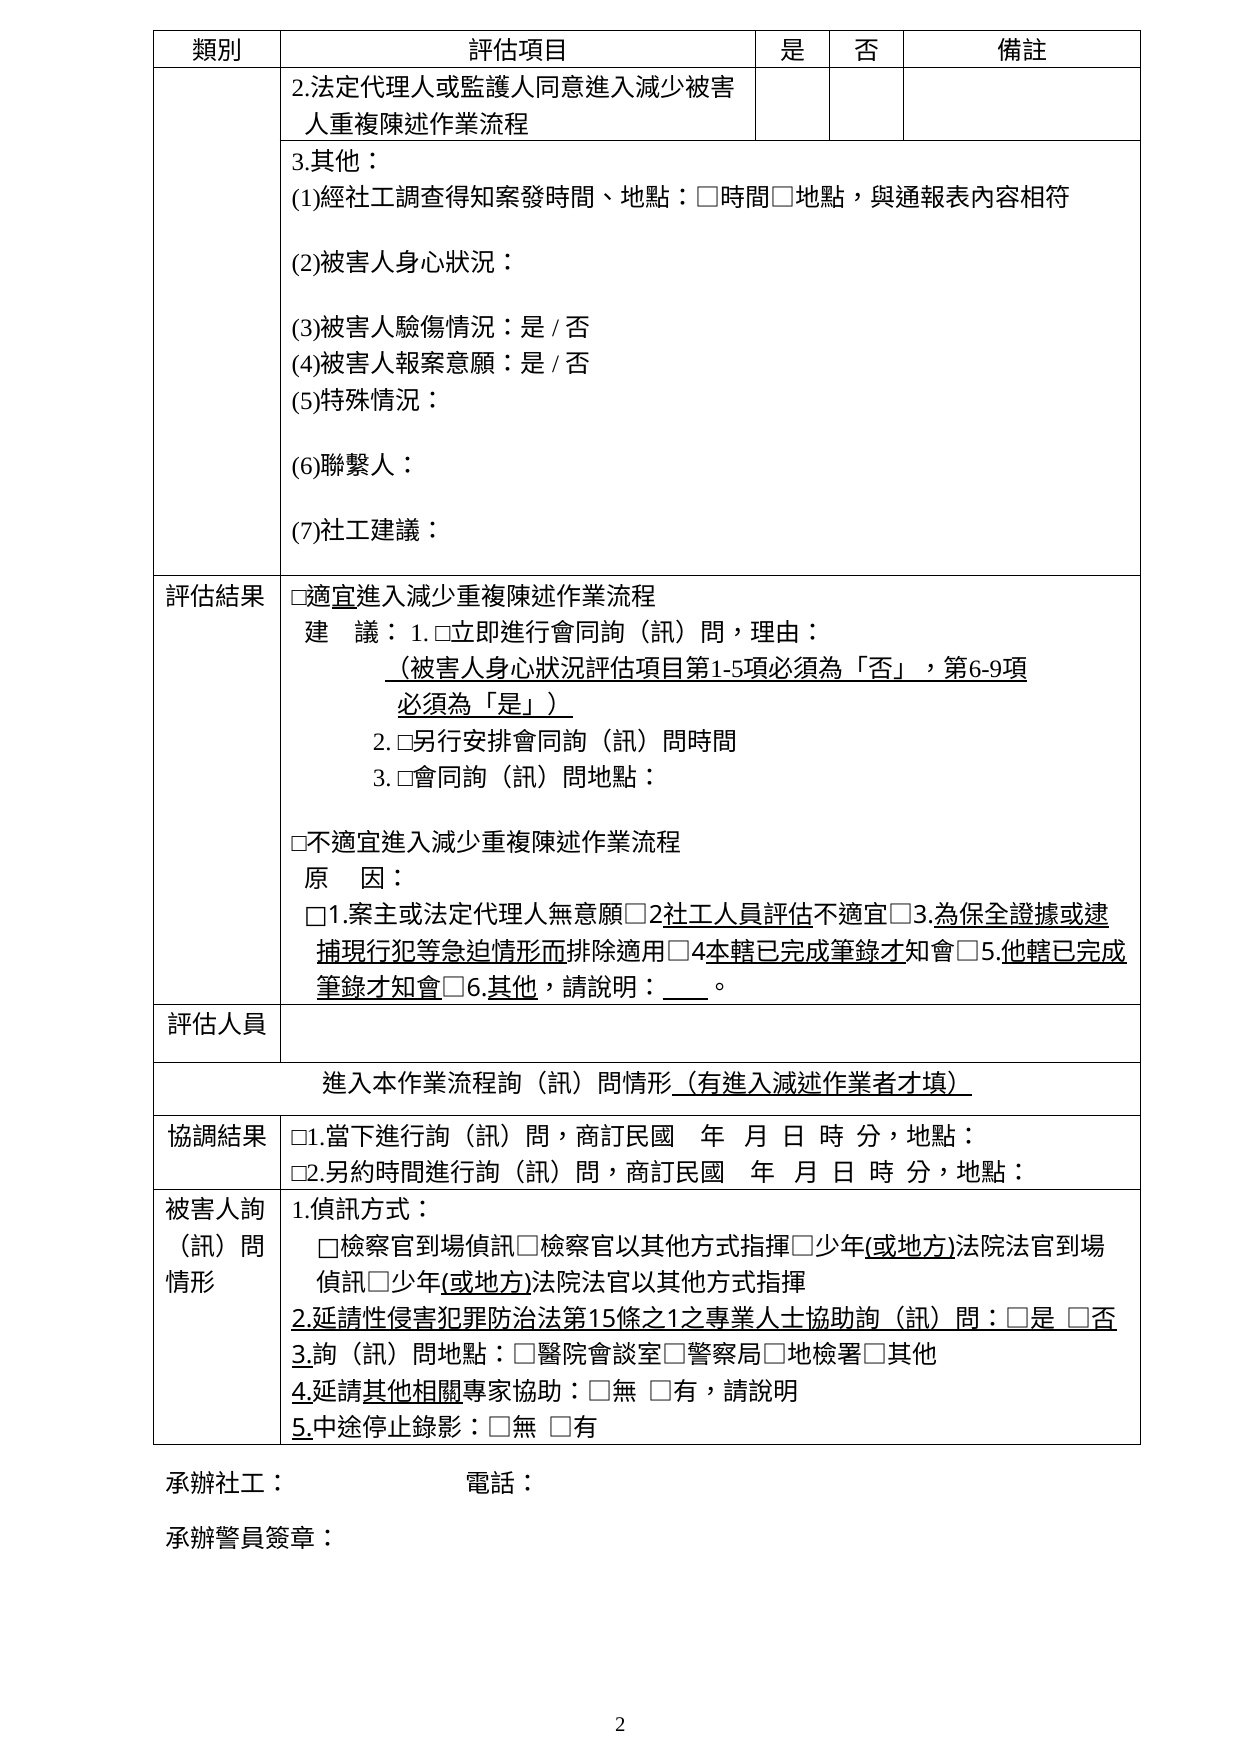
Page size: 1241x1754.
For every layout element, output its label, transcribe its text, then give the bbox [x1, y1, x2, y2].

table_cell [830, 68, 903, 140]
table_cell [154, 68, 280, 575]
table_cell [904, 68, 1140, 140]
table_cell 評估人員 [154, 1005, 280, 1062]
table_cell [281, 1005, 1140, 1062]
table_cell 被害人詢（訊）問情形 [154, 1190, 280, 1443]
table_cell 評估結果 [154, 576, 280, 1004]
text 承辦警員簽章： [165, 1518, 1075, 1554]
table_cell 2.法定代理人或監護人同意進入減少被害人重複陳述作業流程 [281, 68, 755, 140]
table_cell [756, 68, 829, 140]
table_cell □適宜進入減少重複陳述作業流程 建 議： 1. □立即進行會同詢（訊）問，理由： （被害人身心狀況評估項目第1-5項必須為「否」，第6-9項 必須為「是」） 2. □另行安排會同詢（訊）問時間 3. □會同詢（訊）問地點： □不適宜進入減少重複陳述作業流程 原 因： □1.案主或法定代理人無意願□2社工人員評估不適宜□3.為保全證據或逮捕現行犯等急迫情形而排除適用□4本轄已完成筆錄才知會□5.他轄已完成筆錄才知會□6.其他，請說明： 。 [281, 576, 1140, 1004]
table_cell 3.其他： (1)經社工調查得知案發時間、地點：□時間□地點，與通報表內容相符 (2)被害人身心狀況： (3)被害人驗傷情況：是 / 否 (4)被害人報案意願：是 / 否 (5)特殊情況： (6)聯繫人： (7)社工建議： [281, 141, 1140, 575]
table_cell □1.當下進行詢（訊）問，商訂民國 年 月 日 時 分，地點： □2.另約時間進行詢（訊）問，商訂民國 年 月 日 時 分，地點： [281, 1116, 1140, 1189]
table_header 備註 [904, 31, 1140, 67]
text 承辦社工： 電話： [165, 1463, 1075, 1499]
table_header 是 [756, 31, 829, 67]
table_cell 1.偵訊方式： □檢察官到場偵訊□檢察官以其他方式指揮□少年(或地方)法院法官到場偵訊□少年(或地方)法院法官以其他方式指揮 2.延請性侵害犯罪防治法第15條之1之專業人士協助詢（訊）問：□是 □否 3.詢（訊）問地點：□醫院會談室□警察局□地檢署□其他 4.延請其他相關專家協助：□無 □有，請說明 5.中途停止錄影：□無 □有 [281, 1190, 1140, 1443]
table_header 評估項目 [281, 31, 755, 67]
table_cell 協調結果 [154, 1116, 280, 1189]
table_header 否 [830, 31, 903, 67]
table_header 類別 [154, 31, 280, 67]
table_cell 進入本作業流程詢（訊）問情形（有進入減述作業者才填） [154, 1063, 1140, 1115]
